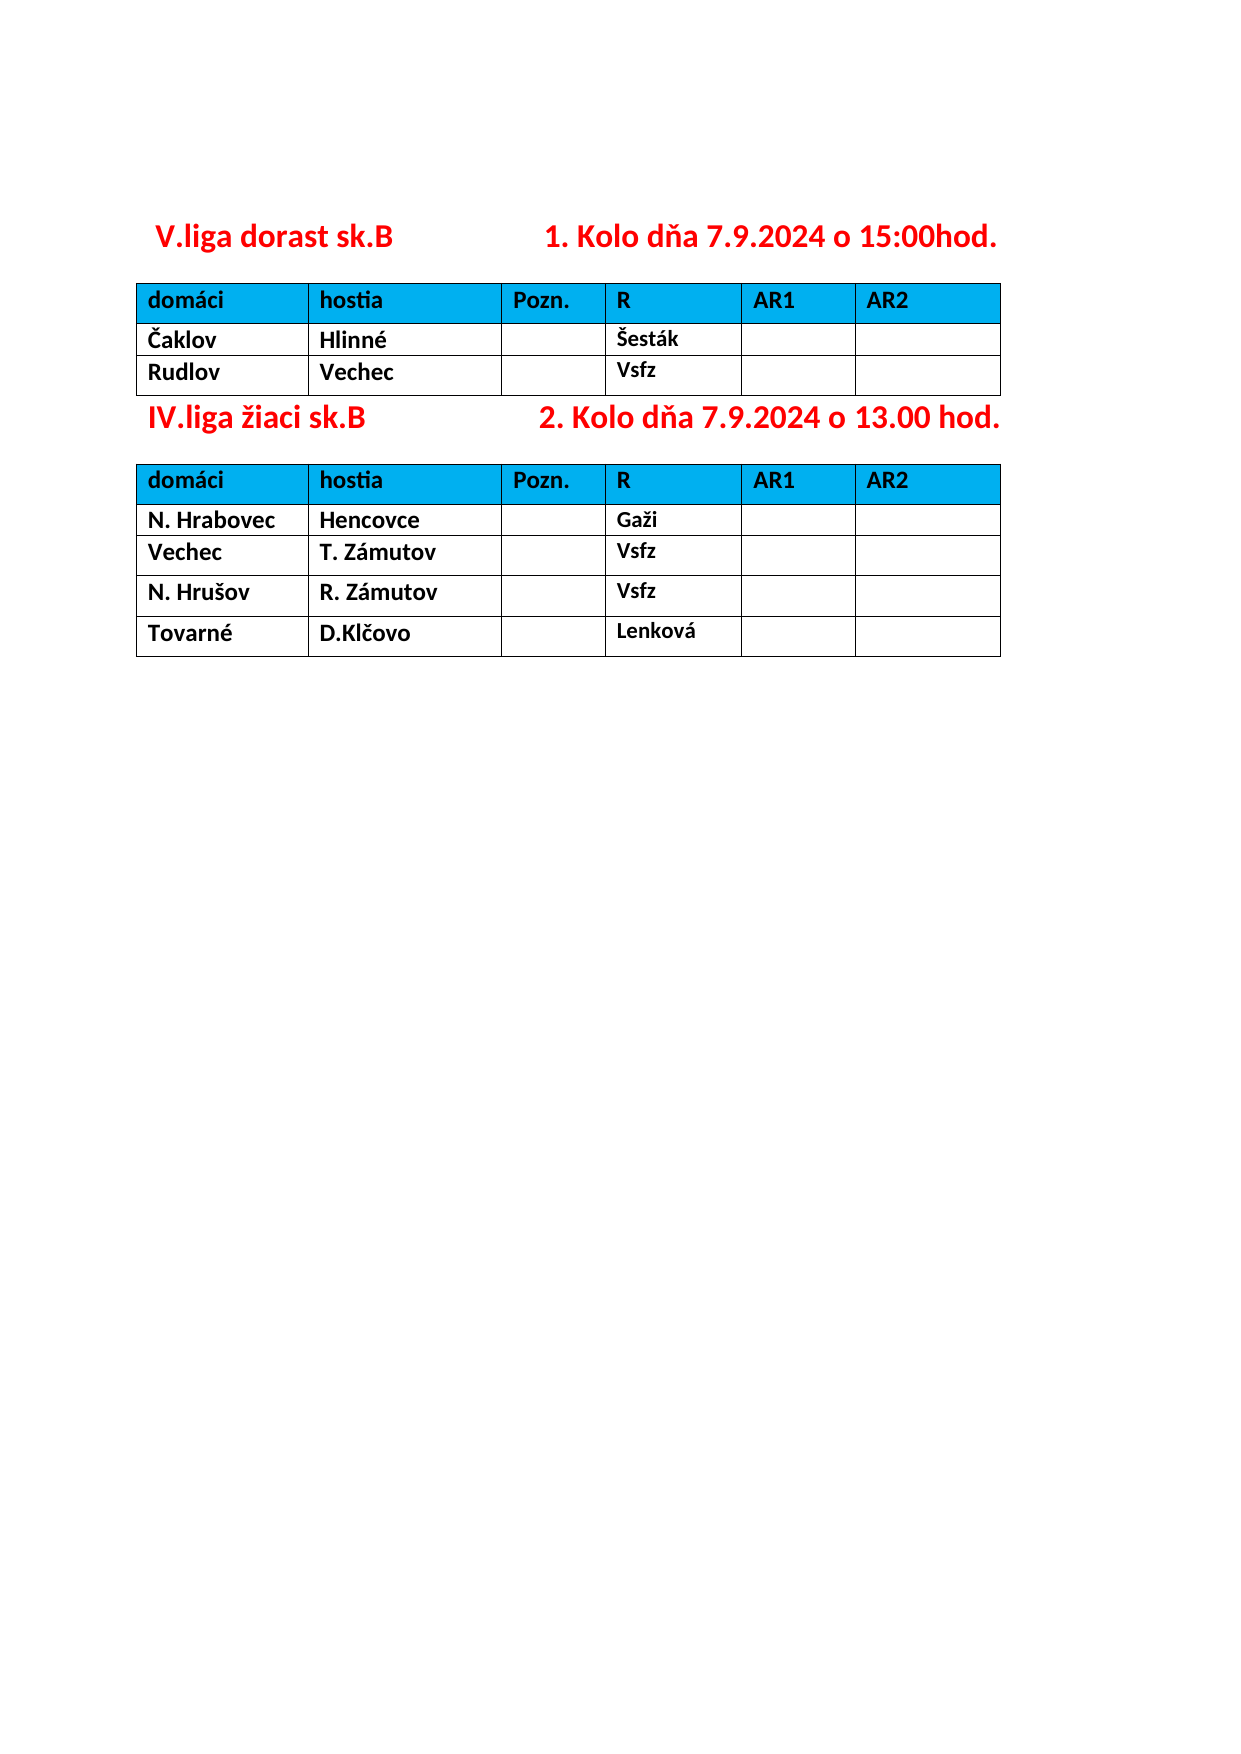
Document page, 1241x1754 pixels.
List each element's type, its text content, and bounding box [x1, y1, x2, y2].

table_cell [502, 324, 605, 354]
table_cell Vsfz [606, 576, 741, 616]
table_header hostia [309, 465, 501, 504]
table_cell [856, 617, 1000, 656]
table_cell R. Zámutov [309, 576, 501, 616]
table_cell Hencovce [309, 505, 501, 535]
text V.liga dorast sk.B 1. Kolo dňa 7.9.2024 o 15:00hod. [148, 215, 1093, 256]
table_header AR2 [856, 465, 1000, 504]
text IV.liga žiaci sk.B 2. Kolo dňa 7.9.2024 o 13.00 hod. [148, 396, 1093, 437]
table_cell [502, 356, 605, 395]
table_cell Rudlov [137, 356, 308, 395]
table_cell T. Zámutov [309, 536, 501, 575]
table_cell [742, 505, 855, 535]
table_cell Vsfz [606, 536, 741, 575]
table_header R [606, 465, 741, 504]
table_cell [742, 324, 855, 354]
table_cell [856, 576, 1000, 616]
table_cell Gaži [606, 505, 741, 535]
table_cell Čaklov [137, 324, 308, 354]
table_cell [502, 617, 605, 656]
table_cell [742, 617, 855, 656]
table_cell [856, 536, 1000, 575]
table_cell Šesták [606, 324, 741, 354]
table_header Pozn. [502, 465, 605, 504]
table_header hostia [309, 284, 501, 323]
table_header AR1 [742, 465, 855, 504]
table_cell [856, 505, 1000, 535]
table_cell Vechec [309, 356, 501, 395]
table_cell Tovarné [137, 617, 308, 656]
table_cell [502, 505, 605, 535]
table_cell [502, 536, 605, 575]
table_header Pozn. [502, 284, 605, 323]
table_cell [856, 356, 1000, 395]
table_header R [606, 284, 741, 323]
table_cell Vechec [137, 536, 308, 575]
table_cell Lenková [606, 617, 741, 656]
table_header domáci [137, 465, 308, 504]
table_cell Hlinné [309, 324, 501, 354]
table_cell [742, 536, 855, 575]
table_cell Vsfz [606, 356, 741, 395]
table_cell [742, 356, 855, 395]
table_cell D.Klčovo [309, 617, 501, 656]
table_cell N. Hrušov [137, 576, 308, 616]
table_cell [742, 576, 855, 616]
table_cell [856, 324, 1000, 354]
table_cell N. Hrabovec [137, 505, 308, 535]
table_header AR1 [742, 284, 855, 323]
table_header AR2 [856, 284, 1000, 323]
table_cell [502, 576, 605, 616]
table_header domáci [137, 284, 308, 323]
